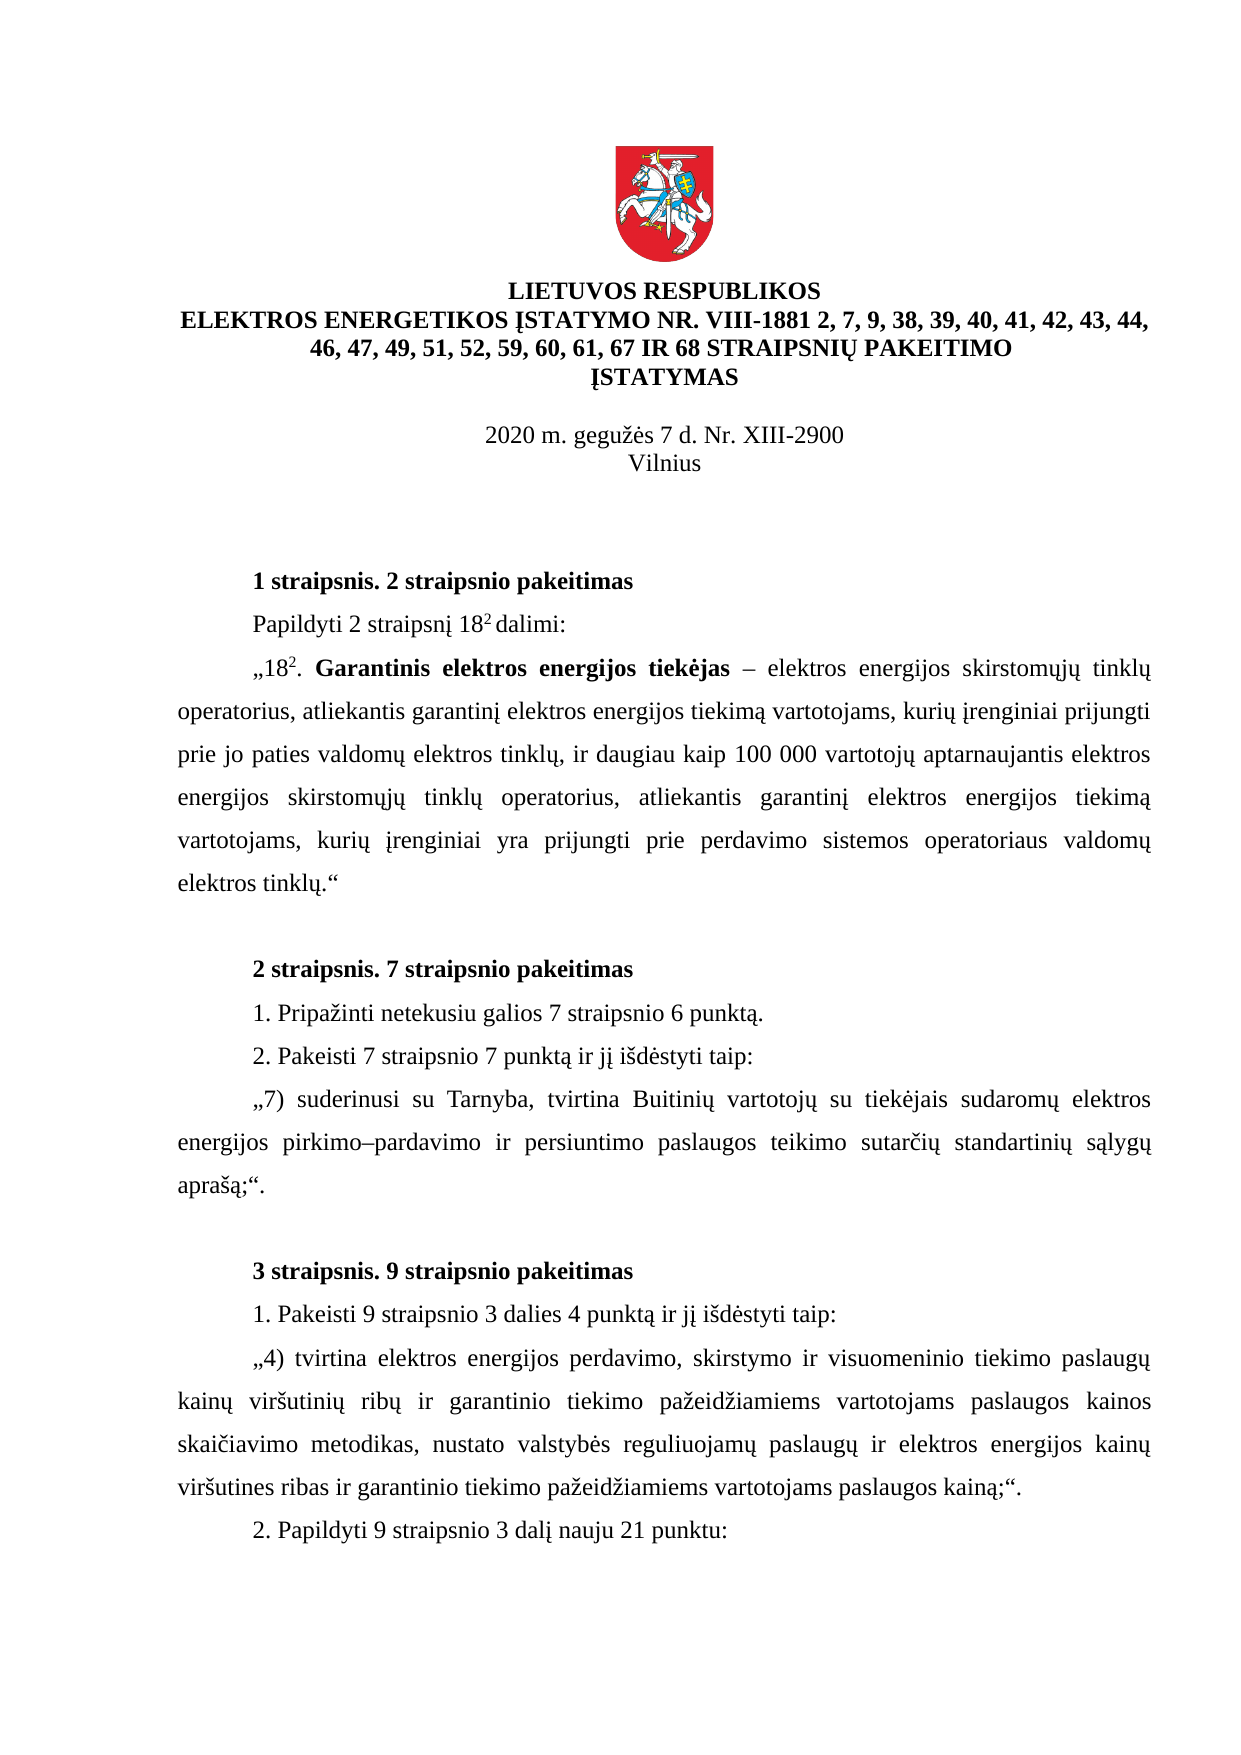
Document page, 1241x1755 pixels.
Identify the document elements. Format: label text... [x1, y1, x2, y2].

text Papildyti 2 straipsnį 182 dalimi: [177, 609, 1152, 638]
text 2. Pakeisti 7 straipsnio 7 punktą ir jį išdėstyti taip: [177, 1041, 1152, 1069]
text 2 straipsnis. 7 straipsnio pakeitimas [177, 954, 1152, 983]
text 1. Pripažinti netekusiu galios 7 straipsnio 6 punktą. [177, 998, 1152, 1026]
text „4) tvirtina elektros energijos perdavimo, skirstymo ir visuomeninio tiekimo paslaugų kainų viršutinių ribų ir garantinio tiekimo pažeidžiamiems vartotojams paslaugos kainos skaičiavimo metodikas, nustato valstybės reguliuojamų paslaugų ir elektros energijos kainų viršutines ribas ir garantinio tiekimo pažeidžiamiems vartotojams paslaugos kainą;“. [177, 1343, 1152, 1501]
text 1. Pakeisti 9 straipsnio 3 dalies 4 punktą ir jį išdėstyti taip: [177, 1299, 1152, 1328]
text 2020 m. gegužės 7 d. Nr. XIII-2900 [177, 420, 1152, 448]
text 3 straipsnis. 9 straipsnio pakeitimas [177, 1256, 1152, 1285]
text ELEKTROS ENERGETIKOS ĮSTATYMO NR. VIII-1881 2, 7, 9, 38, 39, 40, 41, 42, 43, 44, 46, 47, 49, 51, 52, 59, 60, 61, 67 IR 68 STRAIPSNIŲ PAKEITIMO [177, 305, 1152, 362]
text 2. Papildyti 9 straipsnio 3 dalį nauju 21 punktu: [177, 1515, 1152, 1544]
text „182. Garantinis elektros energijos tiekėjas – elektros energijos skirstomųjų tinklų operatorius, atliekantis garantinį elektros energijos tiekimą vartotojams, kurių įrenginiai prijungti prie jo paties valdomų elektros tinklų, ir daugiau kaip 100 000 vartotojų aptarnaujantis elektros energijos skirstomųjų tinklų operatorius, atliekantis garantinį elektros energijos tiekimą vartotojams, kurių įrenginiai yra prijungti prie perdavimo sistemos operatoriaus valdomų elektros tinklų.“ [177, 653, 1152, 897]
text 1 straipsnis. 2 straipsnio pakeitimas [177, 566, 1152, 595]
text Vilnius [177, 448, 1152, 477]
text „7) suderinusi su Tarnyba, tvirtina Buitinių vartotojų su tiekėjais sudaromų elektros energijos pirkimo–pardavimo ir persiuntimo paslaugos teikimo sutarčių standartinių sąlygų aprašą;“. [177, 1084, 1152, 1199]
text LIETUVOS RESPUBLIKOS [177, 276, 1152, 305]
text ĮSTATYMAS [177, 362, 1152, 391]
